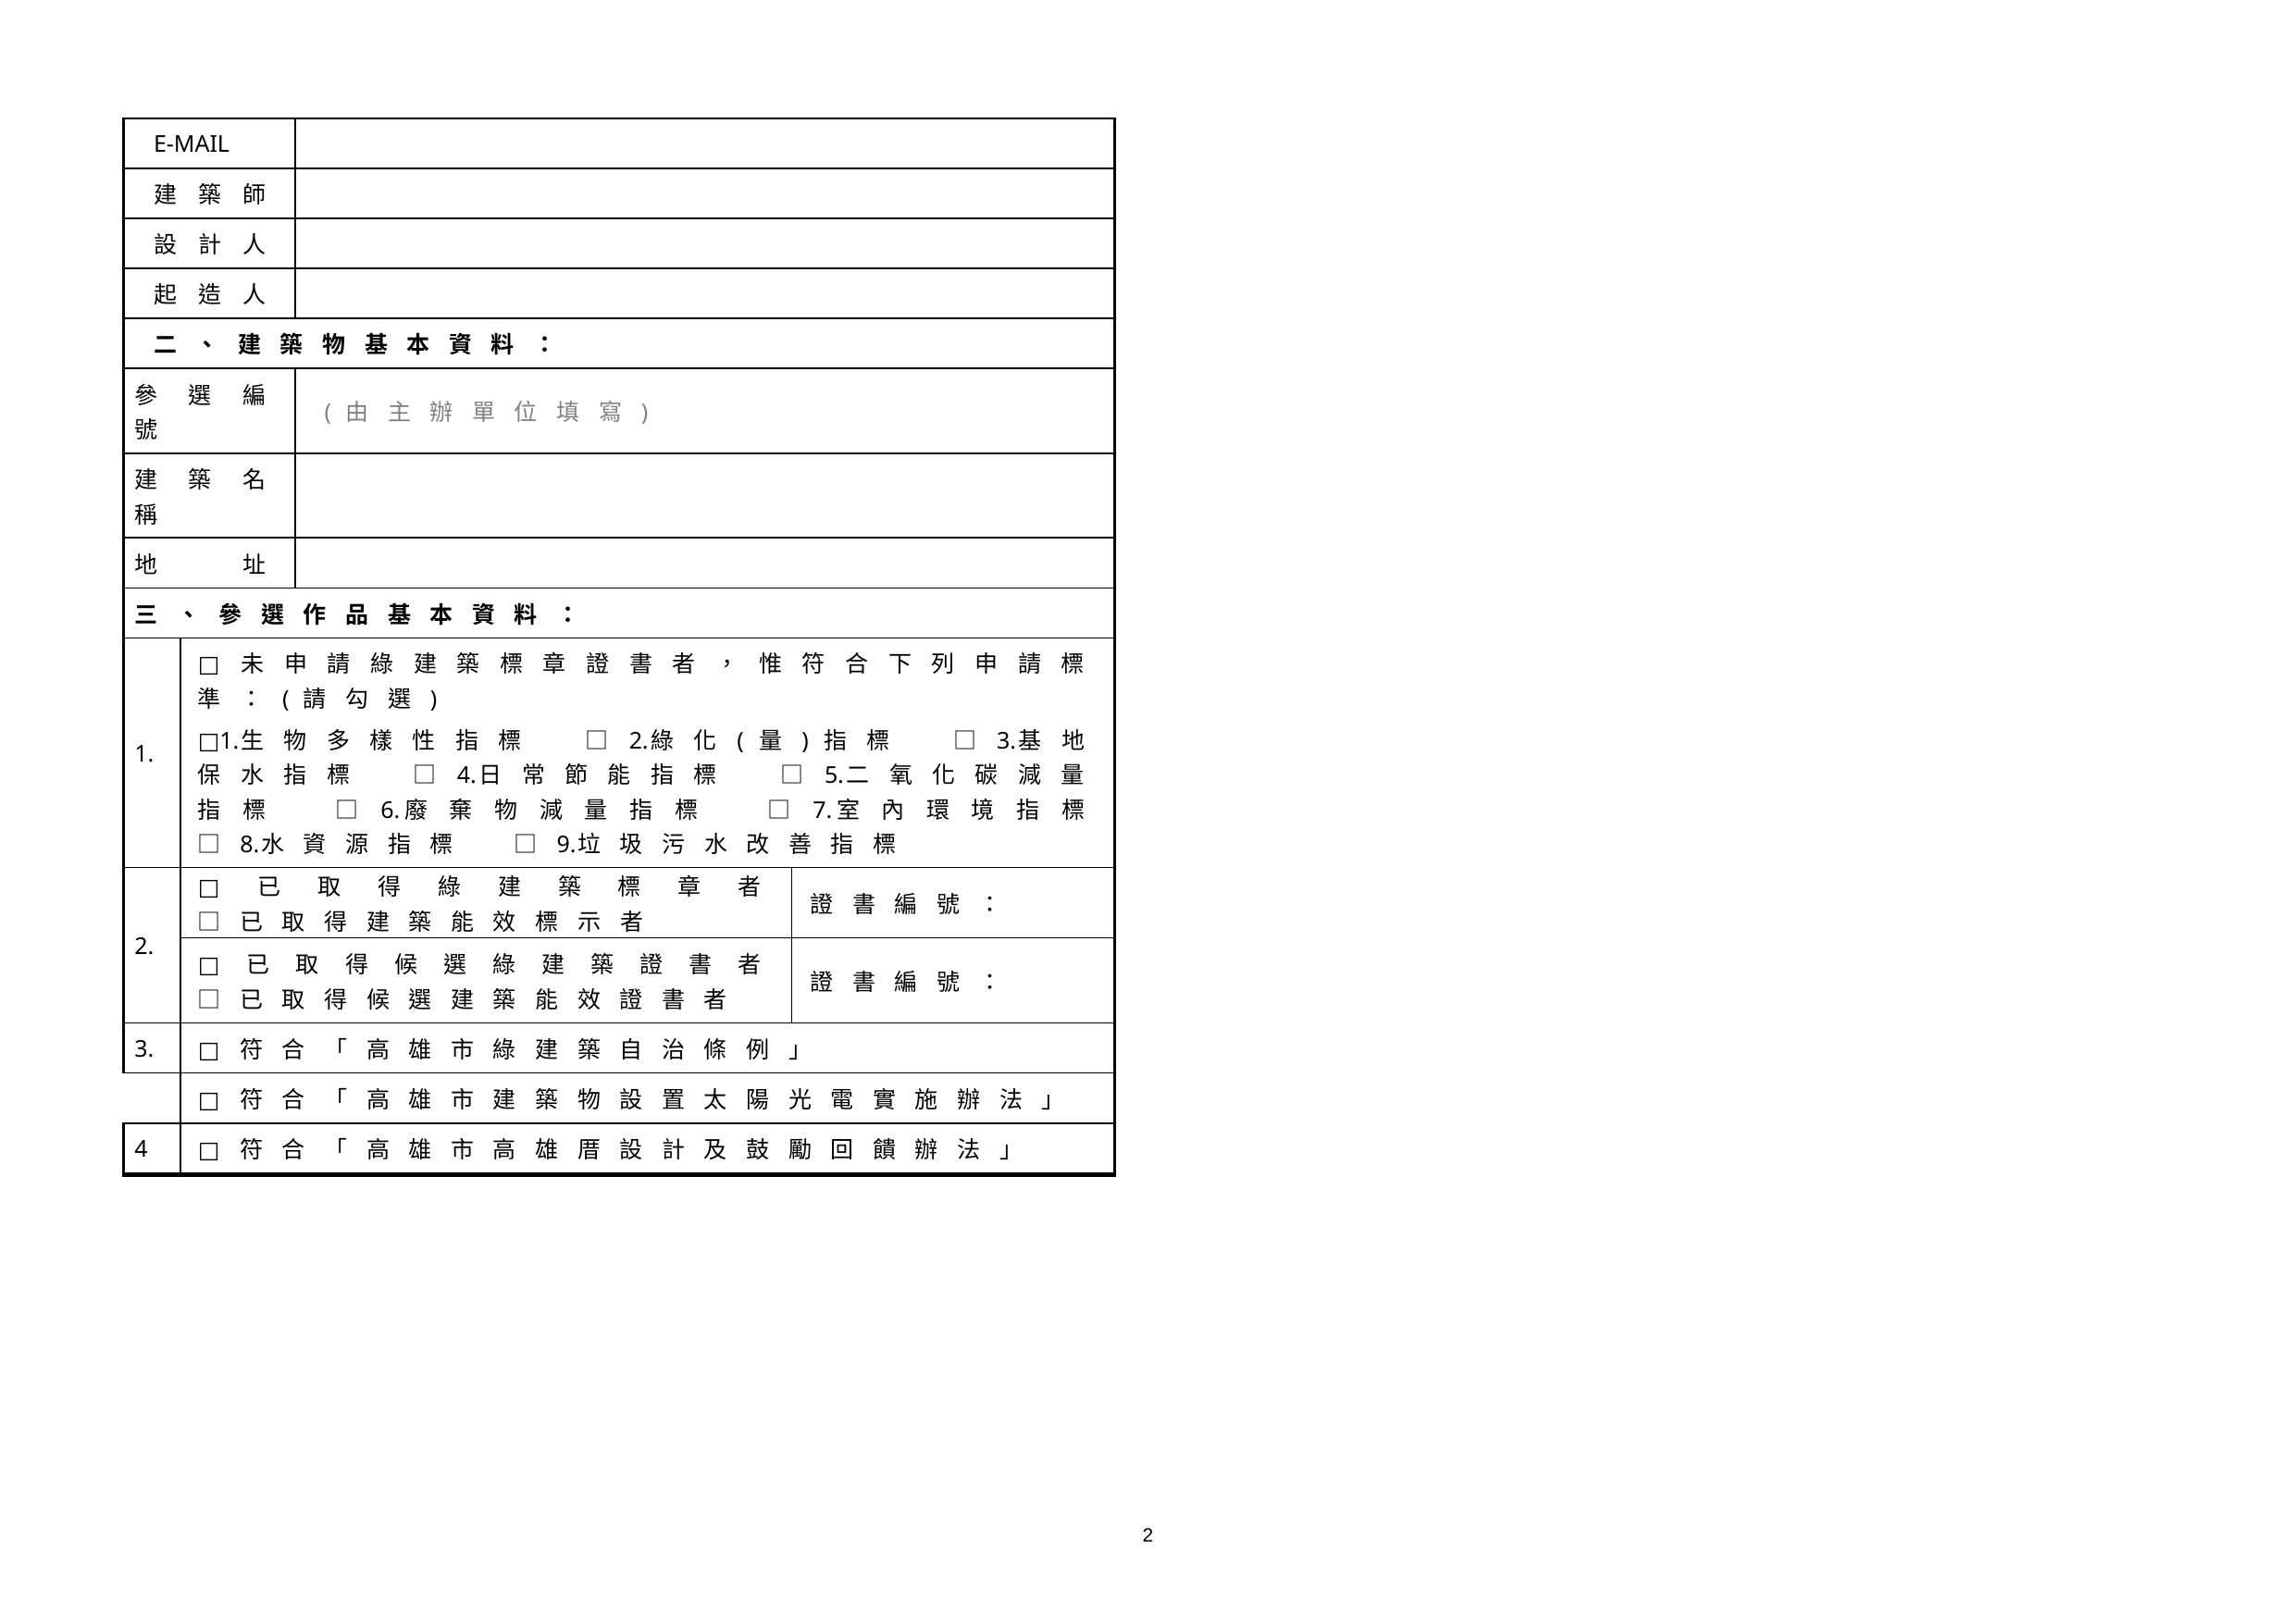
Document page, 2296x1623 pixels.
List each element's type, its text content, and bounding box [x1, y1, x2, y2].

table_cell 2. [125, 868, 180, 1022]
table_cell 證書編號： [792, 868, 1113, 937]
table_cell 建築師 [125, 169, 294, 217]
table_cell [296, 269, 1113, 317]
table_cell 4 [125, 1124, 180, 1172]
table_cell 建築名稱 [125, 454, 294, 537]
table_cell [296, 539, 1113, 587]
table_cell □已取得綠建築標章者 □已取得建築能效標示者 [181, 868, 791, 937]
table_cell (由主辦單位填寫) [296, 369, 1113, 452]
table_cell □符合「高雄市建築物設置太陽光電實施辦法」 [181, 1073, 1113, 1122]
table_cell 起造人 [125, 269, 294, 317]
table_cell [296, 219, 1113, 267]
table_cell 參選編號 [125, 369, 294, 452]
table_cell E-MAIL [125, 119, 294, 167]
table_cell 1. [125, 638, 180, 867]
table_cell □已取得候選綠建築證書者 □已取得候選建築能效證書者 [181, 938, 791, 1022]
table_cell □符合「高雄市高雄厝設計及鼓勵回饋辦法」 [181, 1124, 1113, 1172]
table_cell [296, 119, 1113, 167]
table_cell □符合「高雄市綠建築自治條例」 [181, 1023, 1113, 1072]
table_cell [296, 454, 1113, 537]
table_cell 二、建築物基本資料： [125, 319, 1113, 367]
table_cell 地址 [125, 539, 294, 587]
table_cell 3. [125, 1023, 180, 1072]
table_cell [296, 169, 1113, 217]
table_cell 設計人 [125, 219, 294, 267]
table_cell 證書編號： [792, 938, 1113, 1022]
table_cell 三、參選作品基本資料： [125, 588, 1113, 637]
table_cell □未申請綠建築標章證書者，惟符合下列申請標準：(請勾選) □1.生物多樣性指標 □2.綠化(量)指標 □3.基地保水指標 □4.日常節能指標 □5.二氧化碳減量指標 □6.廢棄物減量指標 □7.室內環境指標 □8.水資源指標 □9.垃圾污水改善指標 [181, 638, 1113, 867]
